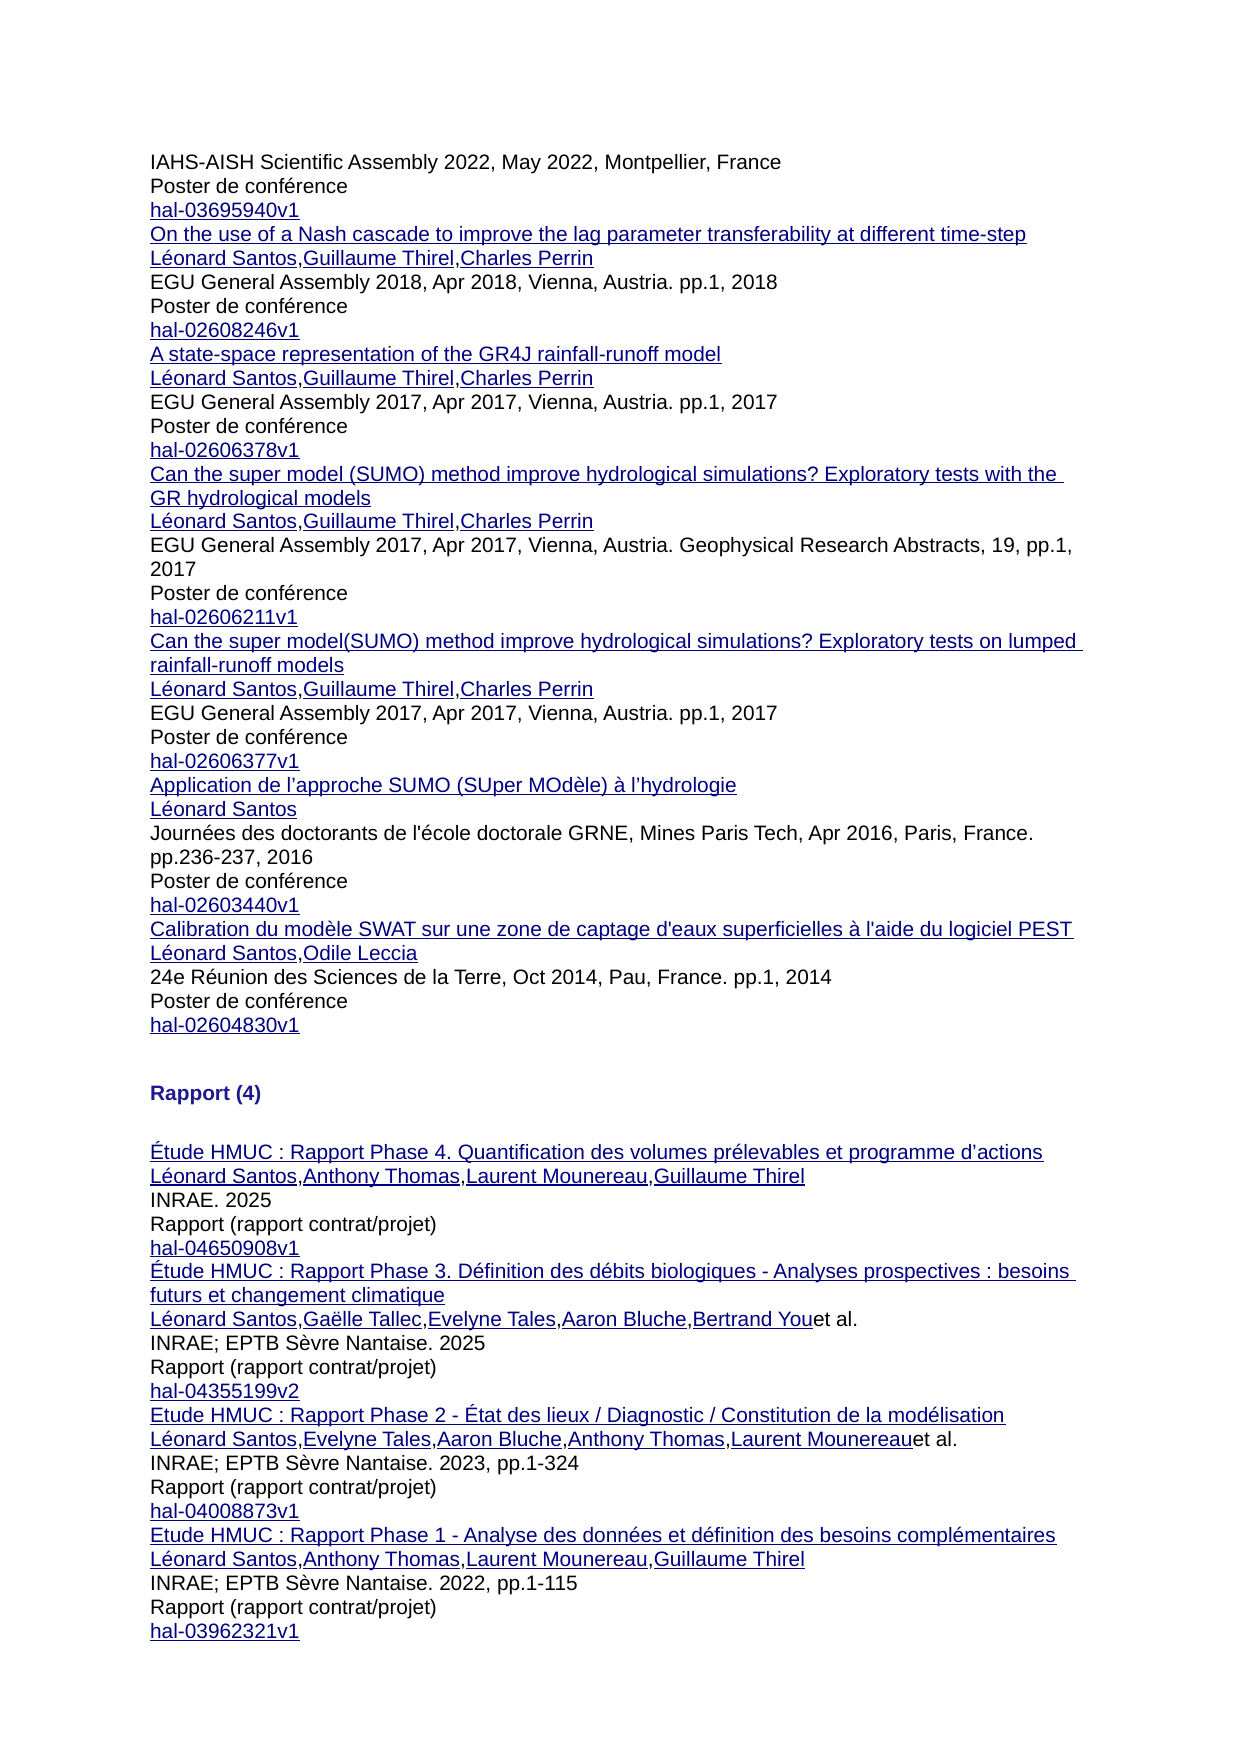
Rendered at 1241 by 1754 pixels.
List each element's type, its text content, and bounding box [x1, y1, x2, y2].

table_header Étude HMUC : Rapport Phase 4. Quantification des volumes prélevables et programme d’actions Léonard Santos,Anthony Thomas,Laurent Mounereau,Guillaume Thirel INRAE. 2025 Rapport (rapport contrat/projet) hal-04650908v1 [150, 1140, 1090, 1259]
table_cell Can the super model (SUMO) method improve hydrological simulations? Exploratory tests with the GR hydrological models Léonard Santos,Guillaume Thirel,Charles Perrin EGU General Assembly 2017, Apr 2017, Vienna, Austria. Geophysical Research Abstracts, 19, pp.1, 2017 Poster de conférence hal-02606211v1 [150, 461, 1090, 629]
table_cell A state-space representation of the GR4J rainfall-runoff model Léonard Santos,Guillaume Thirel,Charles Perrin EGU General Assembly 2017, Apr 2017, Vienna, Austria. pp.1, 2017 Poster de conférence hal-02606378v1 [150, 342, 1090, 461]
table_cell Application de l’approche SUMO (SUper MOdèle) à l’hydrologie Léonard Santos Journées des doctorants de l'école doctorale GRNE, Mines Paris Tech, Apr 2016, Paris, France. pp.236-237, 2016 Poster de conférence hal-02603440v1 [150, 773, 1090, 917]
table_cell Étude HMUC : Rapport Phase 3. Définition des débits biologiques - Analyses prospectives : besoins futurs et changement climatique Léonard Santos,Gaëlle Tallec,Evelyne Tales,Aaron Bluche,Bertrand Youet al. INRAE; EPTB Sèvre Nantaise. 2025 Rapport (rapport contrat/projet) hal-04355199v2 [150, 1259, 1090, 1403]
table_cell Etude HMUC : Rapport Phase 2 - État des lieux / Diagnostic / Constitution de la modélisation Léonard Santos,Evelyne Tales,Aaron Bluche,Anthony Thomas,Laurent Mounereauet al. INRAE; EPTB Sèvre Nantaise. 2023, pp.1-324 Rapport (rapport contrat/projet) hal-04008873v1 [150, 1403, 1090, 1523]
table_cell Calibration du modèle SWAT sur une zone de captage d'eaux superficielles à l'aide du logiciel PEST Léonard Santos,Odile Leccia 24e Réunion des Sciences de la Terre, Oct 2014, Pau, France. pp.1, 2014 Poster de conférence hal-02604830v1 [150, 917, 1090, 1036]
table_cell On the use of a Nash cascade to improve the lag parameter transferability at different time-step Léonard Santos,Guillaume Thirel,Charles Perrin EGU General Assembly 2018, Apr 2018, Vienna, Austria. pp.1, 2018 Poster de conférence hal-02608246v1 [150, 222, 1090, 342]
subtitle Rapport (4) [150, 1081, 1090, 1105]
table_cell Etude HMUC : Rapport Phase 1 - Analyse des données et définition des besoins complémentaires Léonard Santos,Anthony Thomas,Laurent Mounereau,Guillaume Thirel INRAE; EPTB Sèvre Nantaise. 2022, pp.1-115 Rapport (rapport contrat/projet) hal-03962321v1 [150, 1523, 1090, 1643]
table_cell Can the super model(SUMO) method improve hydrological simulations? Exploratory tests on lumped rainfall-runoff models Léonard Santos,Guillaume Thirel,Charles Perrin EGU General Assembly 2017, Apr 2017, Vienna, Austria. pp.1, 2017 Poster de conférence hal-02606377v1 [150, 629, 1090, 773]
table_cell IAHS-AISH Scientific Assembly 2022, May 2022, Montpellier, France Poster de conférence hal-03695940v1 [150, 150, 1090, 222]
